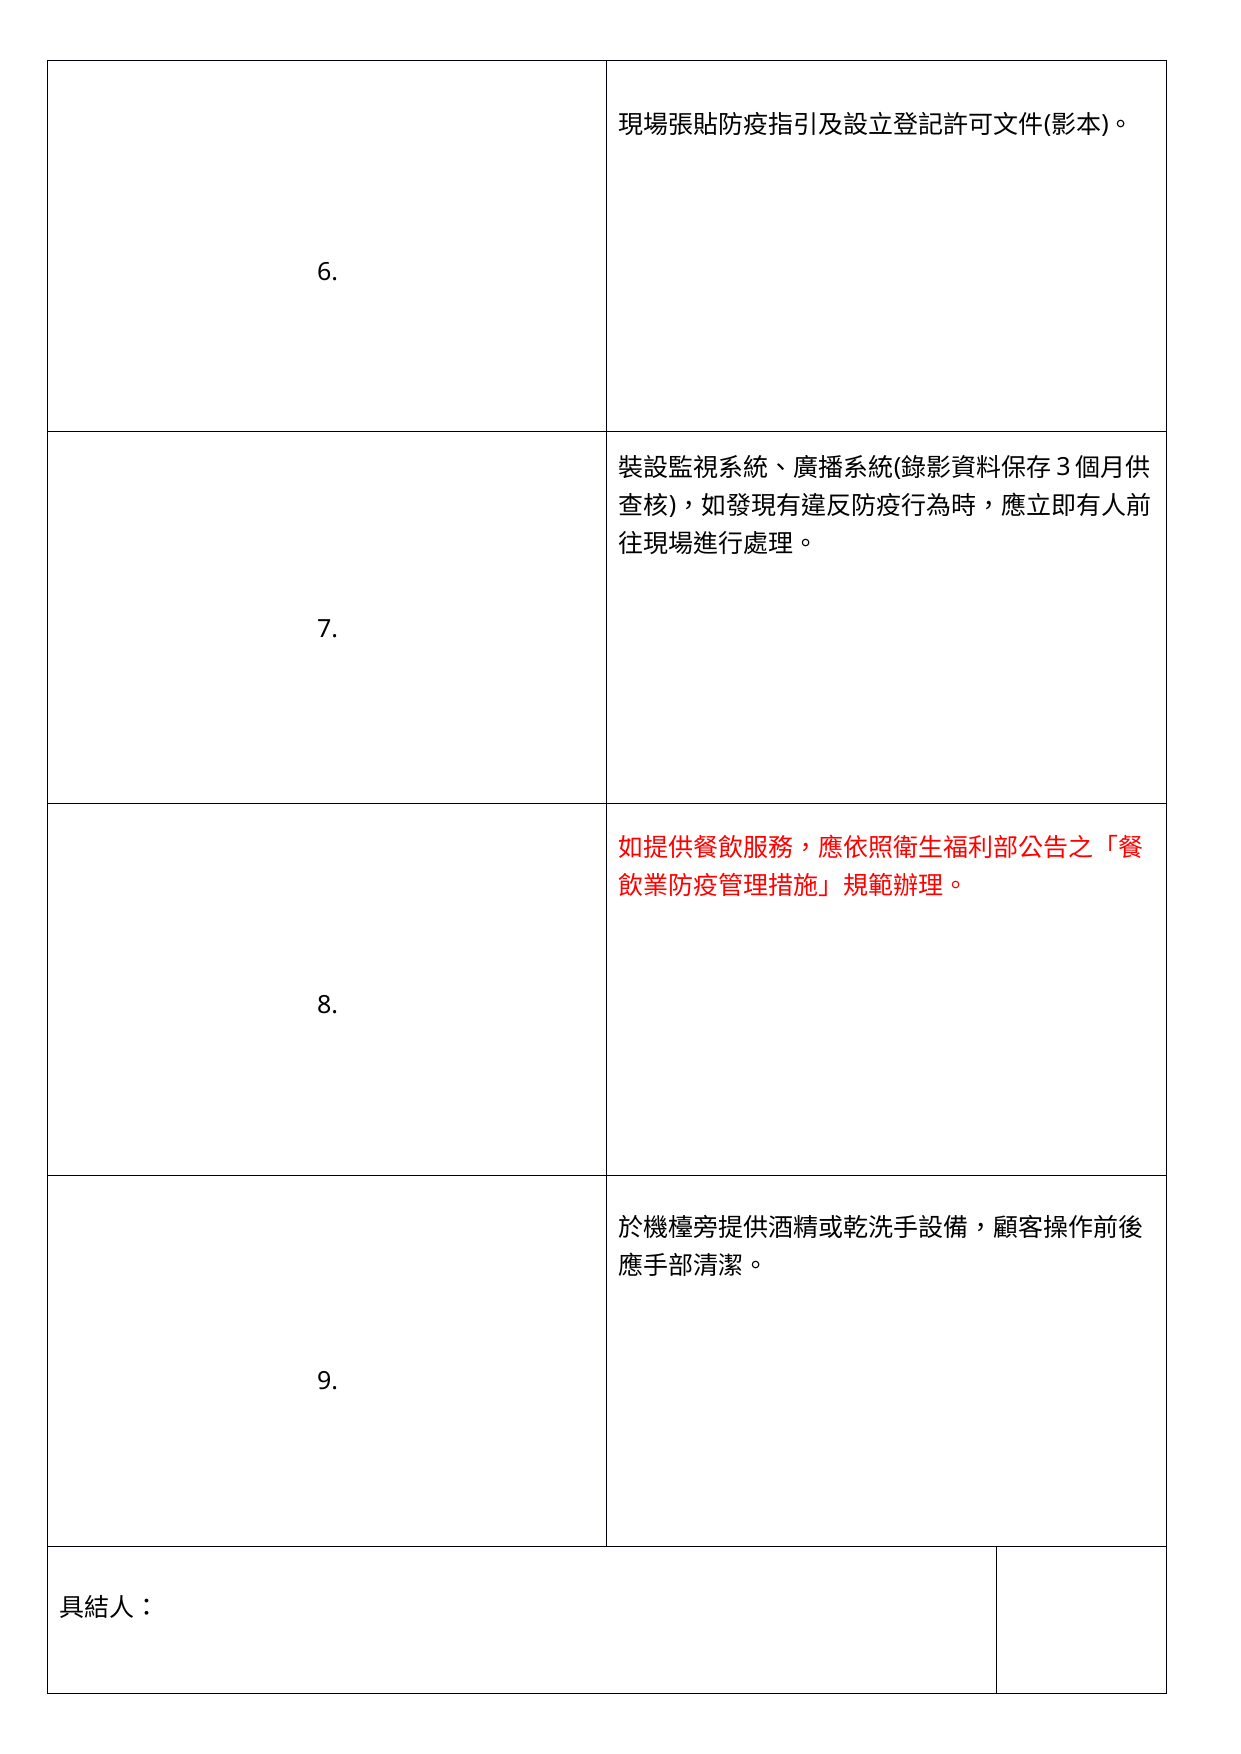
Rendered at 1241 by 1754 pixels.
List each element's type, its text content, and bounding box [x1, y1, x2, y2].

table_cell 9. [48, 1176, 606, 1546]
table_cell 現場張貼防疫指引及設立登記許可文件(影本)。 [607, 61, 1166, 431]
table_cell 6. [48, 61, 606, 431]
table_cell 裝設監視系統、廣播系統(錄影資料保存3個月供查核)，如發現有違反防疫行為時，應立即有人前往現場進行處理。 [607, 432, 1166, 803]
table_cell [997, 1547, 1166, 1693]
table_cell 7. [48, 432, 606, 803]
table_cell 具結人： 負責人： （簽章） 負責人身分證字號： 負責人聯絡電話： 現場管理人： （簽章） 現場管理人身分證字號： 現場管理人連絡電話： [48, 1547, 996, 1693]
table_cell 於機檯旁提供酒精或乾洗手設備，顧客操作前後應手部清潔。 [607, 1176, 1166, 1546]
table_cell 8. [48, 804, 606, 1174]
table_cell 如提供餐飲服務，應依照衛生福利部公告之「餐飲業防疫管理措施」規範辦理。 [607, 804, 1166, 1174]
